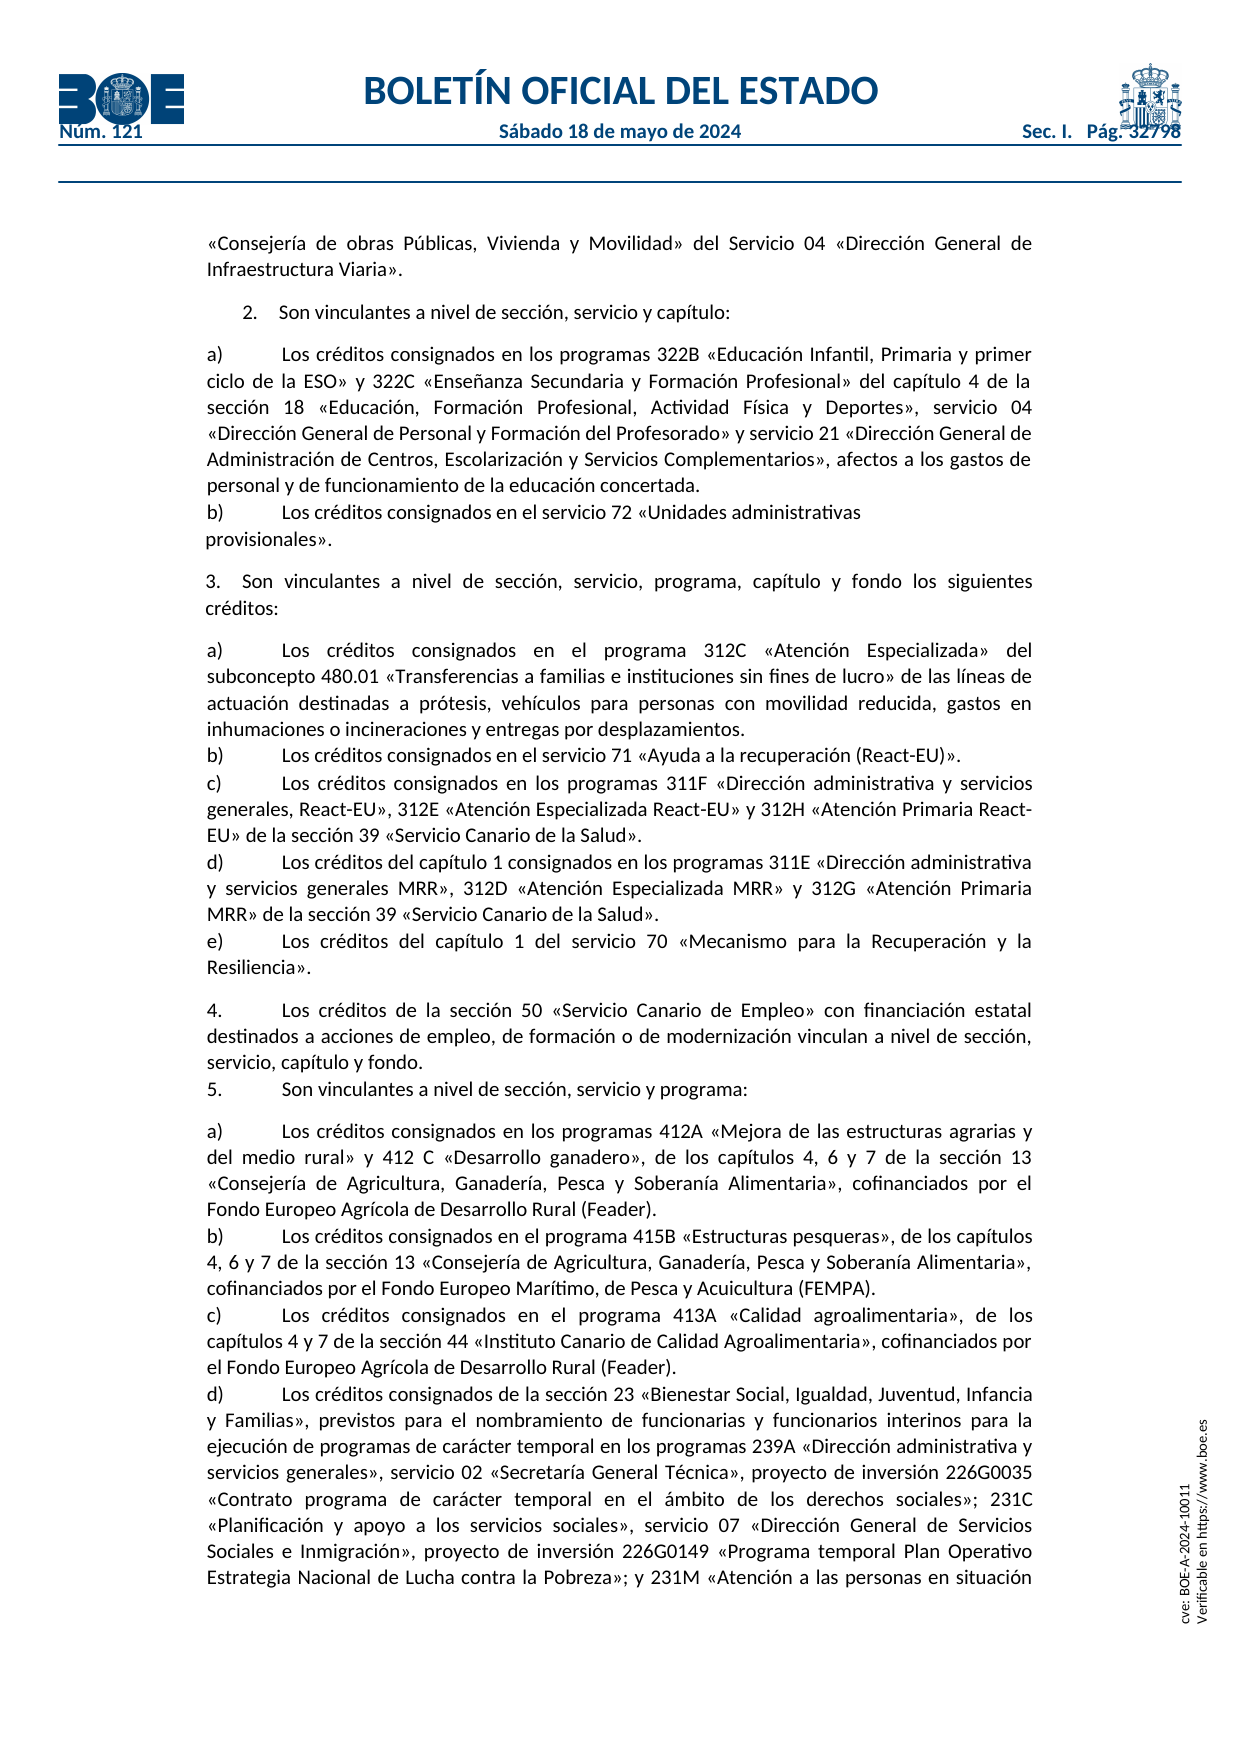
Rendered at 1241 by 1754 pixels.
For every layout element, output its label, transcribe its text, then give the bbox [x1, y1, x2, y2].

list Los créditos consignados en los programas 412A «Mejora de las estructuras agrarias y del medio rural» y 412 C «Desarrollo ganadero», de los capítulos 4, 6 y 7 de la sección 13 «Consejería de Agricultura, Ganadería, Pesca y Soberanía Alimentaria», cofinanciados por el Fondo Europeo Agrícola de Desarrollo Rural (Feader). [207, 1118, 1034, 1222]
list Los créditos consignados en los programas 311F «Dirección administrativa y servicios generales, React-EU», 312E «Atención Especializada React-EU» y 312H «Atención Primaria React-EU» de la sección 39 «Servicio Canario de la Salud». [207, 770, 1034, 848]
list «Consejería de obras Públicas, Vivienda y Movilidad» del Servicio 04 «Dirección General de Infraestructura Viaria». [207, 230, 1034, 282]
list Los créditos consignados de la sección 23 «Bienestar Social, Igualdad, Juventud, Infancia y Familias», previstos para el nombramiento de funcionarias y funcionarios interinos para la ejecución de programas de carácter temporal en los programas 239A «Dirección administrativa y servicios generales», servicio 02 «Secretaría General Técnica», proyecto de inversión 226G0035 «Contrato programa de carácter temporal en el ámbito de los derechos sociales»; 231C «Planificación y apoyo a los servicios sociales», servicio 07 «Dirección General de Servicios Sociales e Inmigración», proyecto de inversión 226G0149 «Programa temporal Plan Operativo Estrategia Nacional de Lucha contra la Pobreza»; y 231M «Atención a las personas en situación [207, 1381, 1034, 1589]
list Los créditos consignados en el programa 312C «Atención Especializada» del subconcepto 480.01 «Transferencias a familias e instituciones sin fines de lucro» de las líneas de actuación destinadas a prótesis, vehículos para personas con movilidad reducida, gastos en inhumaciones o incineraciones y entregas por desplazamientos. [207, 638, 1034, 741]
list Los créditos consignados en los programas 322B «Educación Infantil, Primaria y primer ciclo de la ESO» y 322C «Enseñanza Secundaria y Formación Profesional» del capítulo 4 de la sección 18 «Educación, Formación Profesional, Actividad Física y Deportes», servicio 04 «Dirección General de Personal y Formación del Profesorado» y servicio 21 «Dirección General de Administración de Centros, Escolarización y Servicios Complementarios», afectos a los gastos de personal y de funcionamiento de la educación concertada. [207, 342, 1033, 498]
text provisionales». [205, 526, 1034, 552]
list Los créditos de la sección 50 «Servicio Canario de Empleo» con financiación estatal destinados a acciones de empleo, de formación o de modernización vinculan a nivel de sección, servicio, capítulo y fondo. [207, 997, 1034, 1074]
list Los créditos del capítulo 1 consignados en los programas 311E «Dirección administrativa y servicios generales MRR», 312D «Atención Especializada MRR» y 312G «Atención Primaria MRR» de la sección 39 «Servicio Canario de la Salud». [207, 849, 1034, 927]
list Los créditos consignados en el servicio 72 «Unidades administrativas [207, 499, 1033, 524]
list Los créditos consignados en el programa 413A «Calidad agroalimentaria», de los capítulos 4 y 7 de la sección 44 «Instituto Canario de Calidad Agroalimentaria», cofinanciados por el Fondo Europeo Agrícola de Desarrollo Rural (Feader). [207, 1302, 1034, 1380]
text 3. Son vinculantes a nivel de sección, servicio, programa, capítulo y fondo los siguientes créditos: [205, 569, 1034, 620]
list Los créditos consignados en el servicio 71 «Ayuda a la recuperación (React-EU)». [207, 743, 1034, 768]
list Los créditos del capítulo 1 del servicio 70 «Mecanismo para la Recuperación y la Resiliencia». [207, 928, 1034, 979]
list Son vinculantes a nivel de sección, servicio y programa: [207, 1076, 1034, 1101]
text 2. Son vinculantes a nivel de sección, servicio y capítulo: [242, 299, 1034, 325]
list Los créditos consignados en el programa 415B «Estructuras pesqueras», de los capítulos 4, 6 y 7 de la sección 13 «Consejería de Agricultura, Ganadería, Pesca y Soberanía Alimentaria», cofinanciados por el Fondo Europeo Marítimo, de Pesca y Acuicultura (FEMPA). [207, 1223, 1034, 1301]
